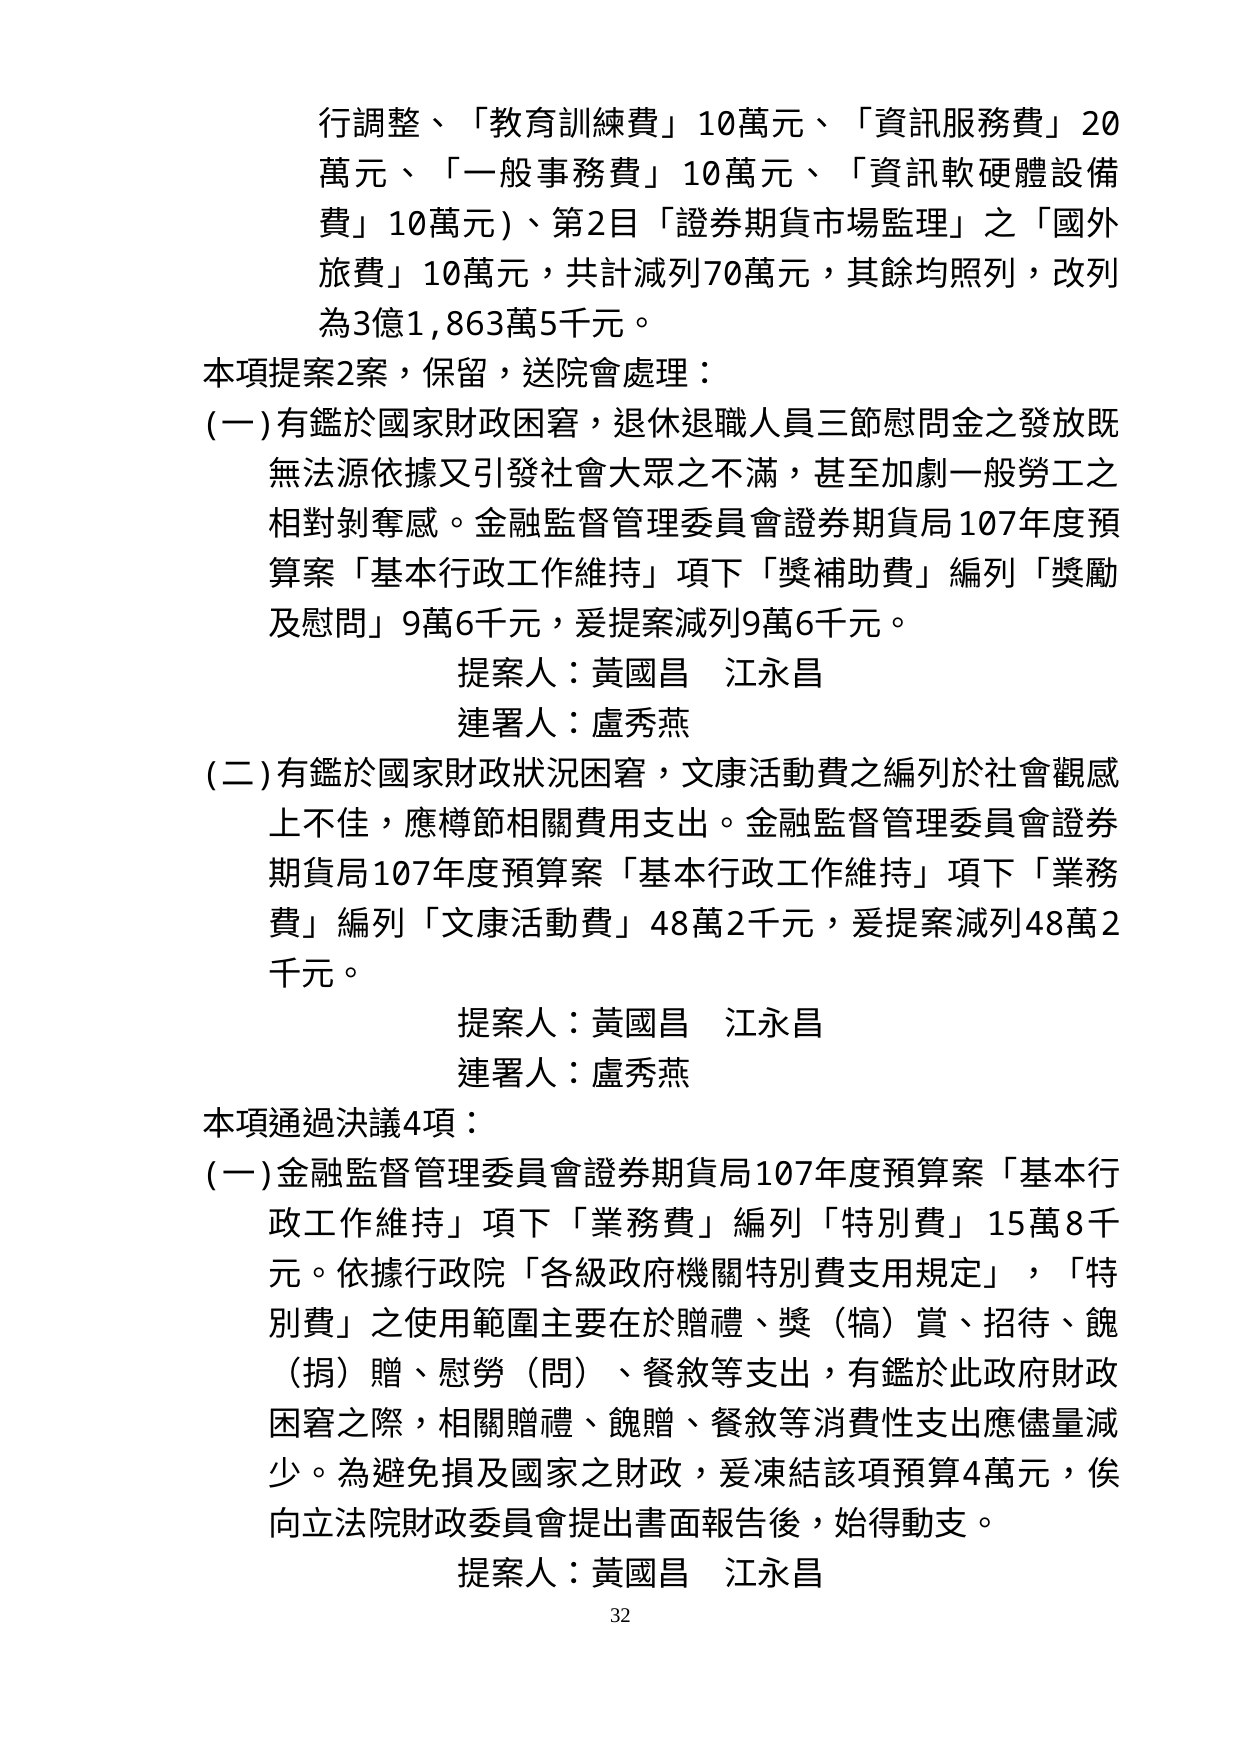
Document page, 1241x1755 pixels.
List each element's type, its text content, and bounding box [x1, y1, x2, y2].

text 本項通過決議4項： [202, 1096, 1120, 1146]
text 提案人：黃國昌 江永昌 [457, 996, 1133, 1046]
text (二)有鑑於國家財政狀況困窘，文康活動費之編列於社會觀感上不佳，應樽節相關費用支出。金融監督管理委員會證券期貨局107年度預算案「基本行政工作維持」項下「業務費」編列「文康活動費」48萬2千元，爰提案減列48萬2千元。 [201, 746, 1120, 996]
text 提案人：黃國昌 江永昌 [457, 646, 1133, 696]
text 連署人：盧秀燕 [457, 696, 1133, 746]
text 行調整、「教育訓練費」10萬元、「資訊服務費」20萬元、「一般事務費」10萬元、「資訊軟硬體設備費」10萬元)、第2目「證券期貨市場監理」之「國外旅費」10萬元，共計減列70萬元，其餘均照列，改列為3億1,863萬5千元。 [194, 96, 1120, 346]
text (一)金融監督管理委員會證券期貨局107年度預算案「基本行政工作維持」項下「業務費」編列「特別費」15萬8千元。依據行政院「各級政府機關特別費支用規定」，「特別費」之使用範圍主要在於贈禮、獎（犒）賞、招待、餽（捐）贈、慰勞（問）、餐敘等支出，有鑑於此政府財政困窘之際，相關贈禮、餽贈、餐敘等消費性支出應儘量減少。為避免損及國家之財政，爰凍結該項預算4萬元，俟向立法院財政委員會提出書面報告後，始得動支。 [201, 1146, 1120, 1546]
text (一)有鑑於國家財政困窘，退休退職人員三節慰問金之發放既無法源依據又引發社會大眾之不滿，甚至加劇一般勞工之相對剝奪感。金融監督管理委員會證券期貨局107年度預算案「基本行政工作維持」項下「獎補助費」編列「獎勵及慰問」9萬6千元，爰提案減列9萬6千元。 [201, 396, 1120, 646]
text 本項提案2案，保留，送院會處理： [202, 346, 1120, 396]
text 提案人：黃國昌 江永昌 [457, 1546, 1133, 1596]
text 連署人：盧秀燕 [457, 1046, 1133, 1096]
